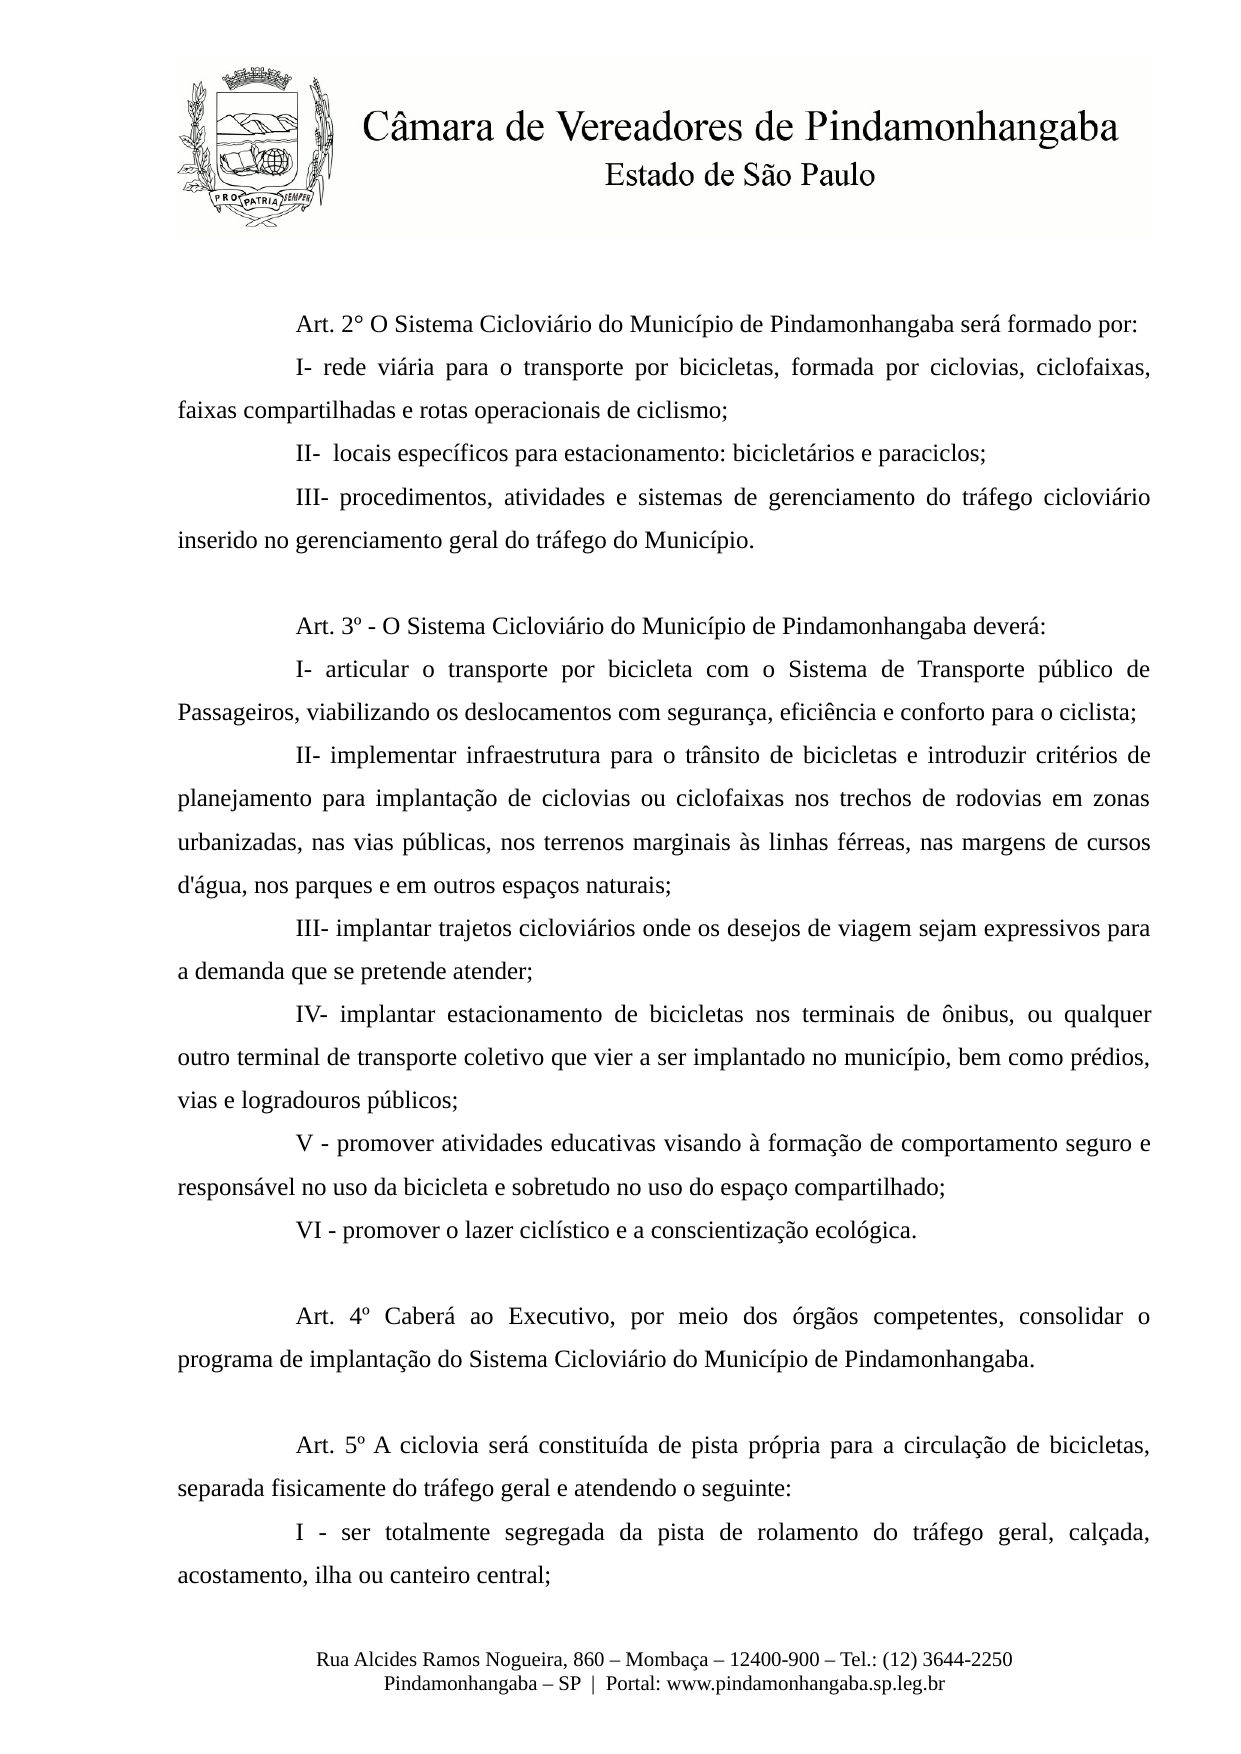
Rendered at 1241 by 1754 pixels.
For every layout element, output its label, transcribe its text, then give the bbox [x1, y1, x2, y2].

text I - ser totalmente segregada da pista de rolamento do tráfego geral, calçada, acostamento, ilha ou canteiro central; [177, 1517, 1152, 1588]
text Art. 3º - O Sistema Cicloviário do Município de Pindamonhangaba deverá: [177, 611, 1152, 640]
text I- articular o transporte por bicicleta com o Sistema de Transporte público de Passageiros, viabilizando os deslocamentos com segurança, eficiência e conforto para o ciclista; [177, 654, 1152, 726]
text I- rede viária para o transporte por bicicletas, formada por ciclovias, ciclofaixas, faixas compartilhadas e rotas operacionais de ciclismo; [177, 352, 1152, 424]
text Art. 4º Caberá ao Executivo, por meio dos órgãos competentes, consolidar o programa de implantação do Sistema Cicloviário do Município de Pindamonhangaba. [177, 1301, 1152, 1373]
text Art. 2° O Sistema Cicloviário do Município de Pindamonhangaba será formado por: [177, 309, 1152, 338]
text III- procedimentos, atividades e sistemas de gerenciamento do tráfego cicloviário inserido no gerenciamento geral do tráfego do Município. [177, 482, 1152, 553]
text III- implantar trajetos cicloviários onde os desejos de viagem sejam expressivos para a demanda que se pretende atender; [177, 913, 1152, 985]
text Art. 5º A ciclovia será constituída de pista própria para a circulação de bicicletas, separada fisicamente do tráfego geral e atendendo o seguinte: [177, 1430, 1152, 1502]
text II- implementar infraestrutura para o trânsito de bicicletas e introduzir critérios de planejamento para implantação de ciclovias ou ciclofaixas nos trechos de rodovias em zonas urbanizadas, nas vias públicas, nos terrenos marginais às linhas férreas, nas margens de cursos d'água, nos parques e em outros espaços naturais; [177, 740, 1152, 898]
text II- locais específicos para estacionamento: bicicletários e paraciclos; [177, 438, 1152, 467]
text IV- implantar estacionamento de bicicletas nos terminais de ônibus, ou qualquer outro terminal de transporte coletivo que vier a ser implantado no município, bem como prédios, vias e logradouros públicos; [177, 999, 1152, 1114]
text V - promover atividades educativas visando à formação de comportamento seguro e responsável no uso da bicicleta e sobretudo no uso do espaço compartilhado; [177, 1128, 1152, 1200]
text VI - promover o lazer ciclístico e a conscientização ecológica. [177, 1215, 1152, 1243]
picture [177, 59, 1152, 236]
